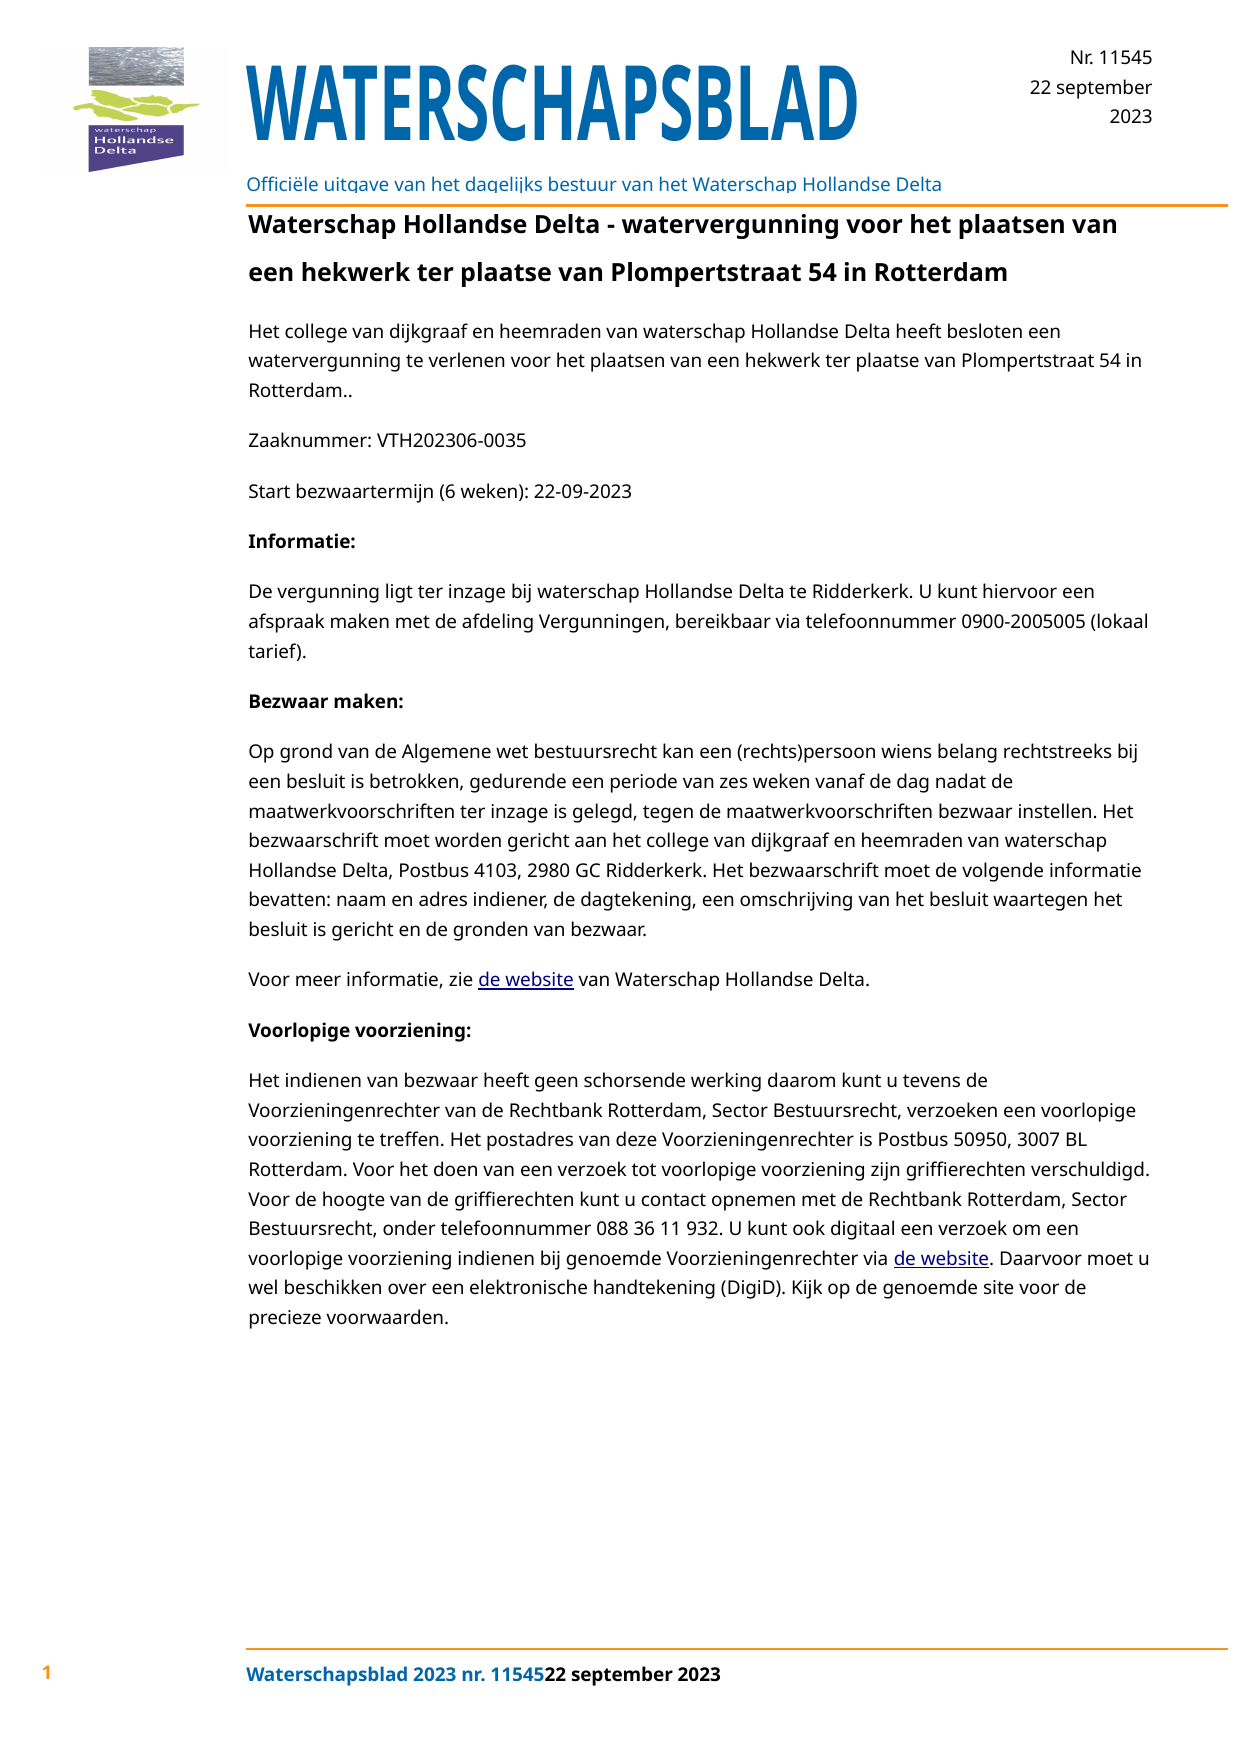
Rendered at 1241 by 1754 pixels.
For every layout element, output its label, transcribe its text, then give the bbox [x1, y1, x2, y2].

text Op grond van de Algemene wet bestuursrecht kan een (rechts)persoon wiens belang rechtstreeks bij een besluit is betrokken, gedurende een periode van zes weken vanaf de dag nadat de maatwerkvoorschriften ter inzage is gelegd, tegen de maatwerkvoorschriften bezwaar instellen. Het bezwaarschrift moet worden gericht aan het college van dijkgraaf en heemraden van waterschap Hollandse Delta, Postbus 4103, 2980 GC Ridderkerk. Het bezwaarschrift moet de volgende informatie bevatten: naam en adres indiener, de dagtekening, een omschrijving van het besluit waartegen het besluit is gericht en de gronden van bezwaar. [248, 739, 1152, 942]
text Het college van dijkgraaf en heemraden van waterschap Hollandse Delta heeft besloten een watervergunning te verlenen voor het plaatsen van een hekwerk ter plaatse van Plompertstraat 54 in Rotterdam.. [248, 318, 1152, 403]
text Bezwaar maken: [248, 688, 1152, 714]
text De vergunning ligt ter inzage bij waterschap Hollandse Delta te Ridderkerk. U kunt hiervoor een afspraak maken met de afdeling Vergunningen, bereikbaar via telefoonnummer 0900-2005005 (lokaal tarief). [248, 579, 1152, 664]
text Voorlopige voorziening: [248, 1017, 1152, 1043]
text Start bezwaartermijn (6 weken): 22-09-2023 [248, 478, 1152, 504]
picture [41, 47, 231, 172]
text Het indienen van bezwaar heeft geen schorsende werking daarom kunt u tevens de Voorzieningenrechter van de Rechtbank Rotterdam, Sector Bestuursrecht, verzoeken een voorlopige voorziening te treffen. Het postadres van deze Voorzieningenrechter is Postbus 50950, 3007 BL Rotterdam. Voor het doen van een verzoek tot voorlopige voorziening zijn griffierechten verschuldigd. Voor de hoogte van de griffierechten kunt u contact opnemen met de Rechtbank Rotterdam, Sector Bestuursrecht, onder telefoonnummer 088 36 11 932. U kunt ook digitaal een verzoek om een voorlopige voorziening indienen bij genoemde Voorzieningenrechter via de website. Daarvoor moet u wel beschikken over een elektronische handtekening (DigiD). Kijk op de genoemde site voor de precieze voorwaarden. [248, 1067, 1152, 1330]
text Informatie: [248, 528, 1152, 554]
text Waterschap Hollandse Delta - watervergunning voor het plaatsen van een hekwerk ter plaatse van Plompertstraat 54 in Rotterdam [248, 207, 1152, 288]
text Zaaknummer: VTH202306-0035 [248, 427, 1152, 453]
text Voor meer informatie, zie de website van Waterschap Hollandse Delta. [248, 967, 1152, 992]
